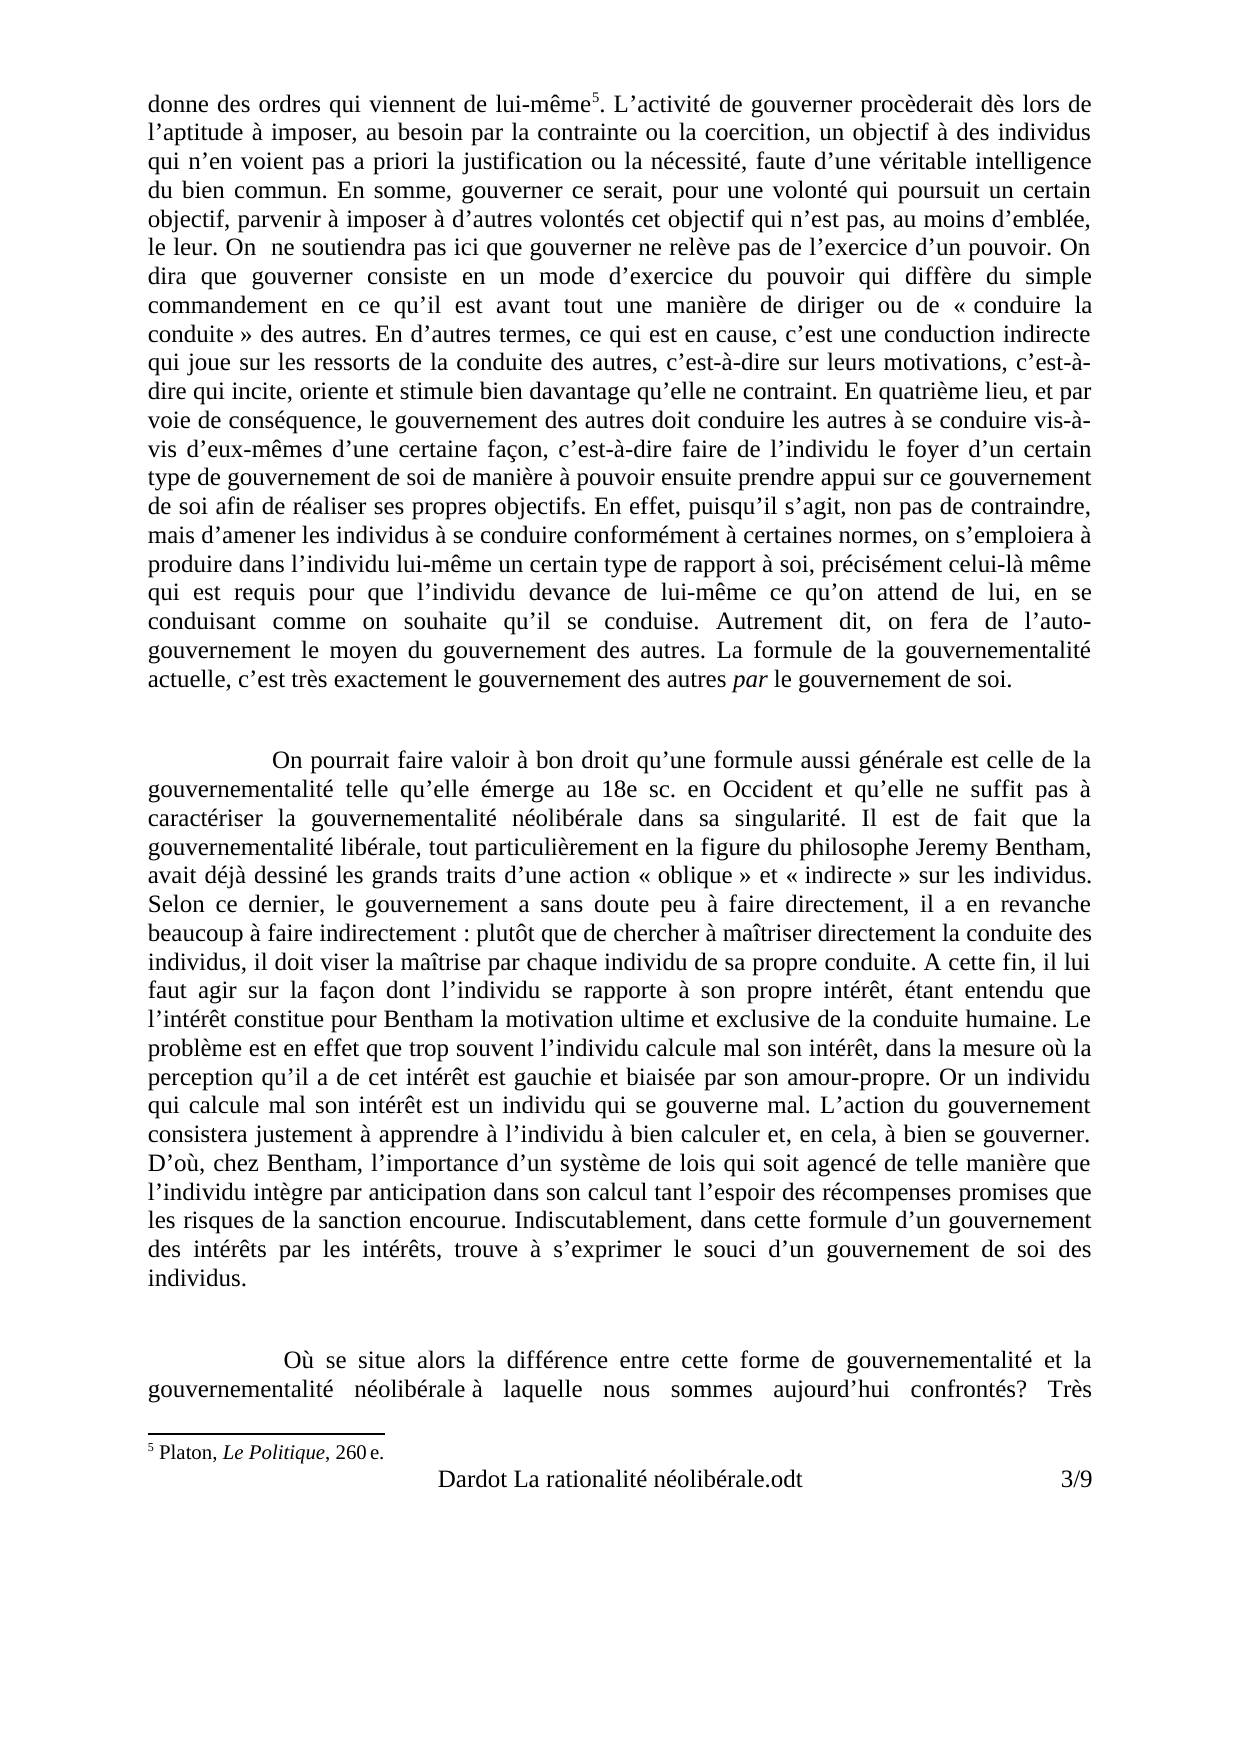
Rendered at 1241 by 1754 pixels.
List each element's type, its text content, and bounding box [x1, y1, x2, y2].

text Où se situe alors la différence entre cette forme de gouvernementalité et la gouvernementalité néolibérale à laquelle nous sommes aujourd’hui confrontés? Très [148, 1345, 1092, 1402]
text On pourrait faire valoir à bon droit qu’une formule aussi générale est celle de la gouvernementalité telle qu’elle émerge au 18e sc. en Occident et qu’elle ne suffit pas à caractériser la gouvernementalité néolibérale dans sa singularité. Il est de fait que la gouvernementalité libérale, tout particulièrement en la figure du philosophe Jeremy Bentham, avait déjà dessiné les grands traits d’une action « oblique » et « indirecte » sur les individus. Selon ce dernier, le gouvernement a sans doute peu à faire directement, il a en revanche beaucoup à faire indirectement : plutôt que de chercher à maîtriser directement la conduite des individus, il doit viser la maîtrise par chaque individu de sa propre conduite. A cette fin, il lui faut agir sur la façon dont l’individu se rapporte à son propre intérêt, étant entendu que l’intérêt constitue pour Bentham la motivation ultime et exclusive de la conduite humaine. Le problème est en effet que trop souvent l’individu calcule mal son intérêt, dans la mesure où la perception qu’il a de cet intérêt est gauchie et biaisée par son amour-propre. Or un individu qui calcule mal son intérêt est un individu qui se gouverne mal. L’action du gouvernement consistera justement à apprendre à l’individu à bien calculer et, en cela, à bien se gouverner. D’où, chez Bentham, l’importance d’un système de lois qui soit agencé de telle manière que l’individu intègre par anticipation dans son calcul tant l’espoir des récompenses promises que les risques de la sanction encourue. Indiscutablement, dans cette formule d’un gouvernement des intérêts par les intérêts, trouve à s’exprimer le souci d’un gouvernement de soi des individus. [148, 746, 1092, 1292]
text Platon, Le Politique, 260 e. [148, 1440, 1092, 1464]
text donne des ordres qui viennent de lui-même. L’activité de gouverner procèderait dès lors de l’aptitude à imposer, au besoin par la contrainte ou la coercition, un objectif à des individus qui n’en voient pas a priori la justification ou la nécessité, faute d’une véritable intelligence du bien commun. En somme, gouverner ce serait, pour une volonté qui poursuit un certain objectif, parvenir à imposer à d’autres volontés cet objectif qui n’est pas, au moins d’emblée, le leur. On ne soutiendra pas ici que gouverner ne relève pas de l’exercice d’un pouvoir. On dira que gouverner consiste en un mode d’exercice du pouvoir qui diffère du simple commandement en ce qu’il est avant tout une manière de diriger ou de « conduire la conduite » des autres. En d’autres termes, ce qui est en cause, c’est une conduction indirecte qui joue sur les ressorts de la conduite des autres, c’est-à-dire sur leurs motivations, c’est-à-dire qui incite, oriente et stimule bien davantage qu’elle ne contraint. En quatrième lieu, et par voie de conséquence, le gouvernement des autres doit conduire les autres à se conduire vis-à-vis d’eux-mêmes d’une certaine façon, c’est-à-dire faire de l’individu le foyer d’un certain type de gouvernement de soi de manière à pouvoir ensuite prendre appui sur ce gouvernement de soi afin de réaliser ses propres objectifs. En effet, puisqu’il s’agit, non pas de contraindre, mais d’amener les individus à se conduire conformément à certaines normes, on s’emploiera à produire dans l’individu lui-même un certain type de rapport à soi, précisément celui-là même qui est requis pour que l’individu devance de lui-même ce qu’on attend de lui, en se conduisant comme on souhaite qu’il se conduise. Autrement dit, on fera de l’auto-gouvernement le moyen du gouvernement des autres. La formule de la gouvernementalité actuelle, c’est très exactement le gouvernement des autres par le gouvernement de soi. [148, 89, 1092, 692]
